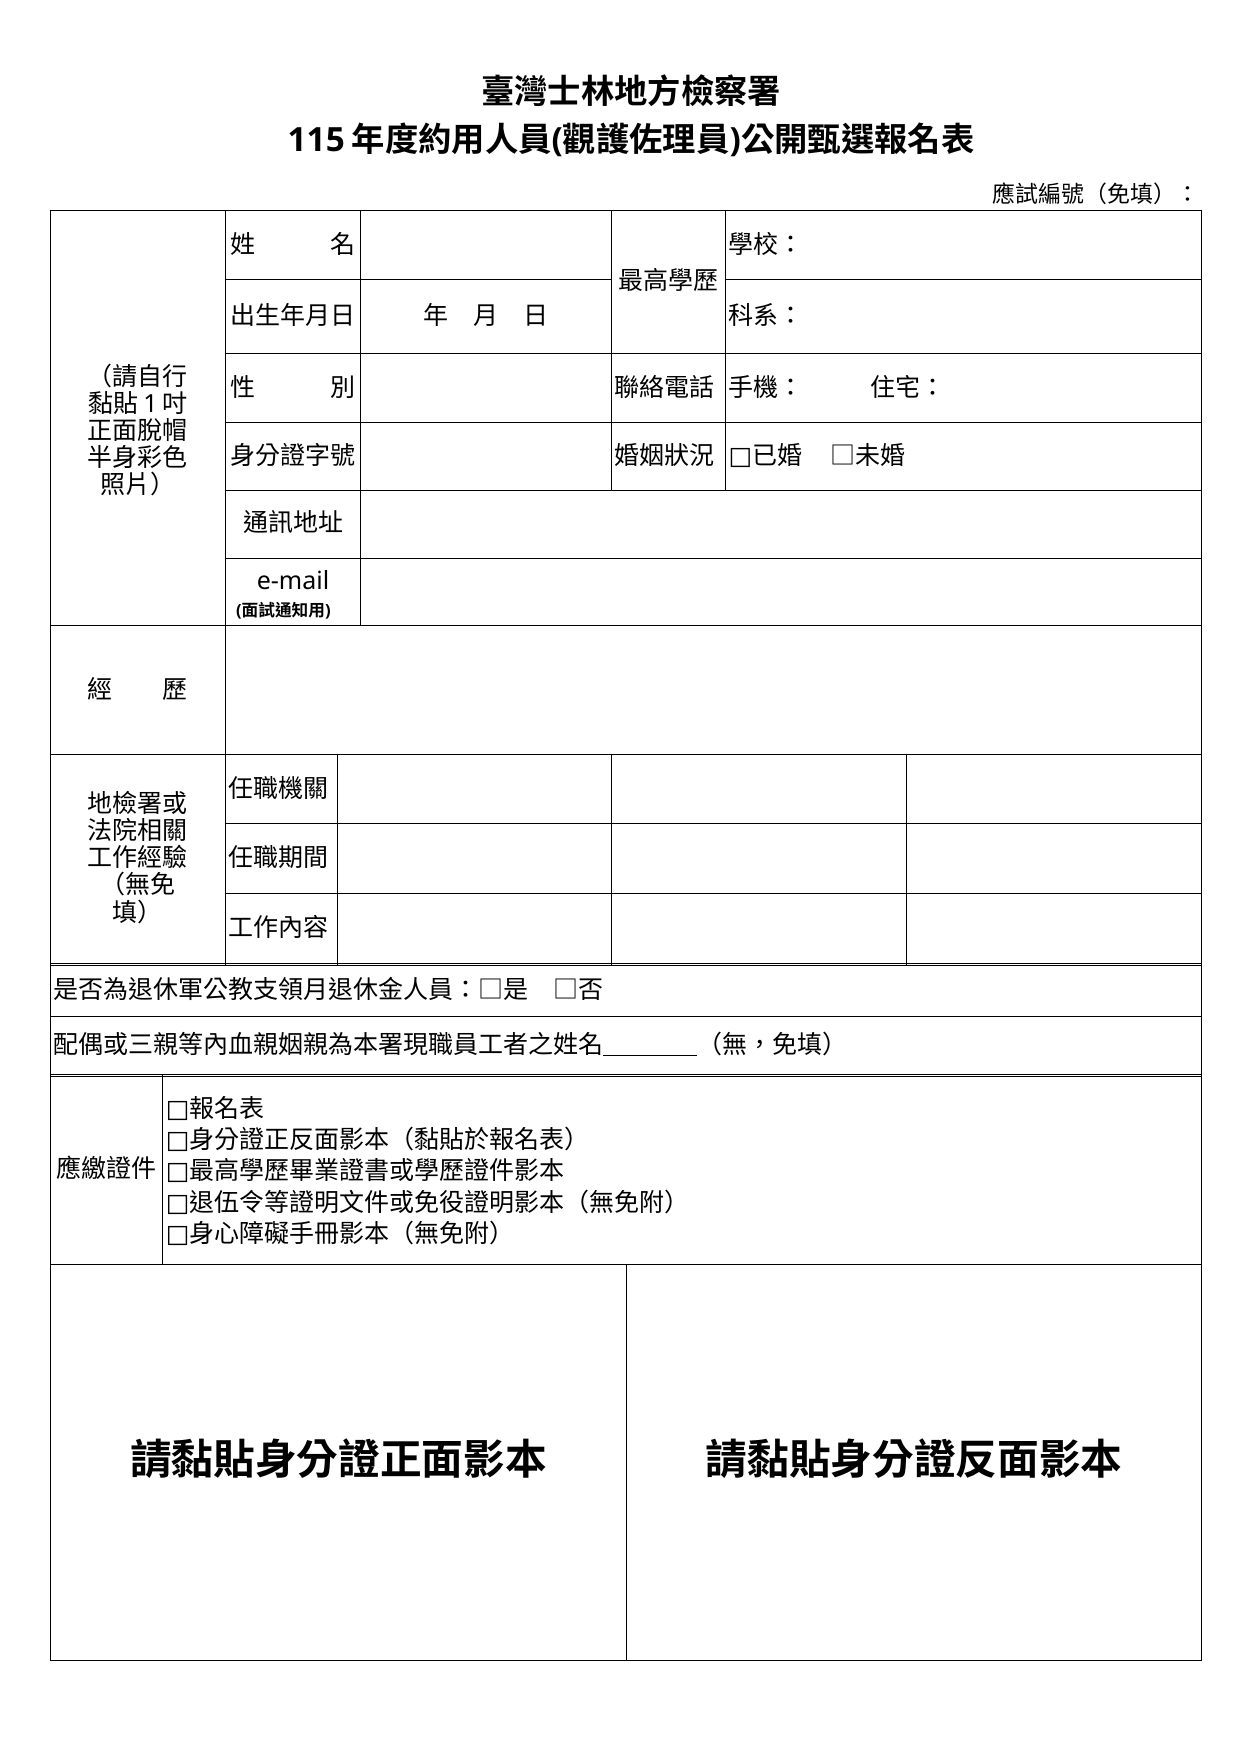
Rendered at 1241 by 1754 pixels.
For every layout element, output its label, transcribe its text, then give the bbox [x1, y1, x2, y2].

table_cell 性 別 [226, 354, 360, 422]
table_cell [338, 755, 611, 823]
table_cell [361, 354, 611, 422]
table_cell [361, 491, 1201, 558]
table_cell [361, 423, 611, 490]
table_cell 手機： 住宅： [726, 354, 1201, 422]
table_cell [907, 894, 1201, 963]
table_cell [907, 755, 1201, 823]
table_cell 科系： [726, 280, 1201, 352]
table_cell 通訊地址 [226, 491, 360, 558]
table_cell [338, 824, 611, 893]
table_cell 請黏貼身分證正面影本 [51, 1265, 626, 1660]
table_cell [338, 894, 611, 963]
table_cell [907, 824, 1201, 893]
text 臺灣士林地方檢察署 [25, 65, 1236, 113]
table_cell □已婚 □未婚 [726, 423, 1201, 490]
table_cell 地檢署或法院相關工作經驗（無免填） [51, 755, 225, 963]
table_cell 聯絡電話 [612, 354, 725, 422]
table_header 姓 名 [226, 211, 360, 279]
table_cell 是否為退休軍公教支領月退休金人員：□是 □否 [51, 966, 1201, 1016]
table_cell 任職機關 [226, 755, 337, 823]
table_cell 身分證字號 [226, 423, 360, 490]
table_header 學校： [726, 211, 1201, 279]
table_cell 出生年月日 [226, 280, 360, 352]
table_cell 請黏貼身分證反面影本 [627, 1265, 1201, 1660]
table_header [361, 211, 611, 279]
table_cell [226, 626, 1201, 753]
table_header （請自行黏貼1吋正面脫帽半身彩色照片） [51, 211, 225, 625]
table_cell 經 歷 [51, 626, 225, 753]
table_cell 任職期間 [226, 824, 337, 893]
table_cell [612, 824, 906, 893]
table_cell 婚姻狀況 [612, 423, 725, 490]
table_cell 年 月 日 [361, 280, 611, 352]
table_cell [612, 894, 906, 963]
text 115年度約用人員(觀護佐理員)公開甄選報名表 [25, 113, 1236, 162]
table_cell 配偶或三親等內血親姻親為本署現職員工者之姓名 （無，免填） [51, 1017, 1201, 1074]
table_cell [361, 559, 1201, 625]
table_header 最高學歷 [612, 211, 725, 352]
table_cell □報名表 □身分證正反面影本（黏貼於報名表） □最高學歷畢業證書或學歷證件影本 □退伍令等證明文件或免役證明影本（無免附） □身心障礙手冊影本（無免附） [163, 1077, 1201, 1263]
table_cell [612, 755, 906, 823]
table_cell 工作內容 [226, 894, 337, 963]
table_cell 應繳證件 [51, 1077, 162, 1263]
table_cell e-mail (面試通知用) [226, 559, 360, 625]
text 應試編號（免填）： [50, 176, 1199, 209]
